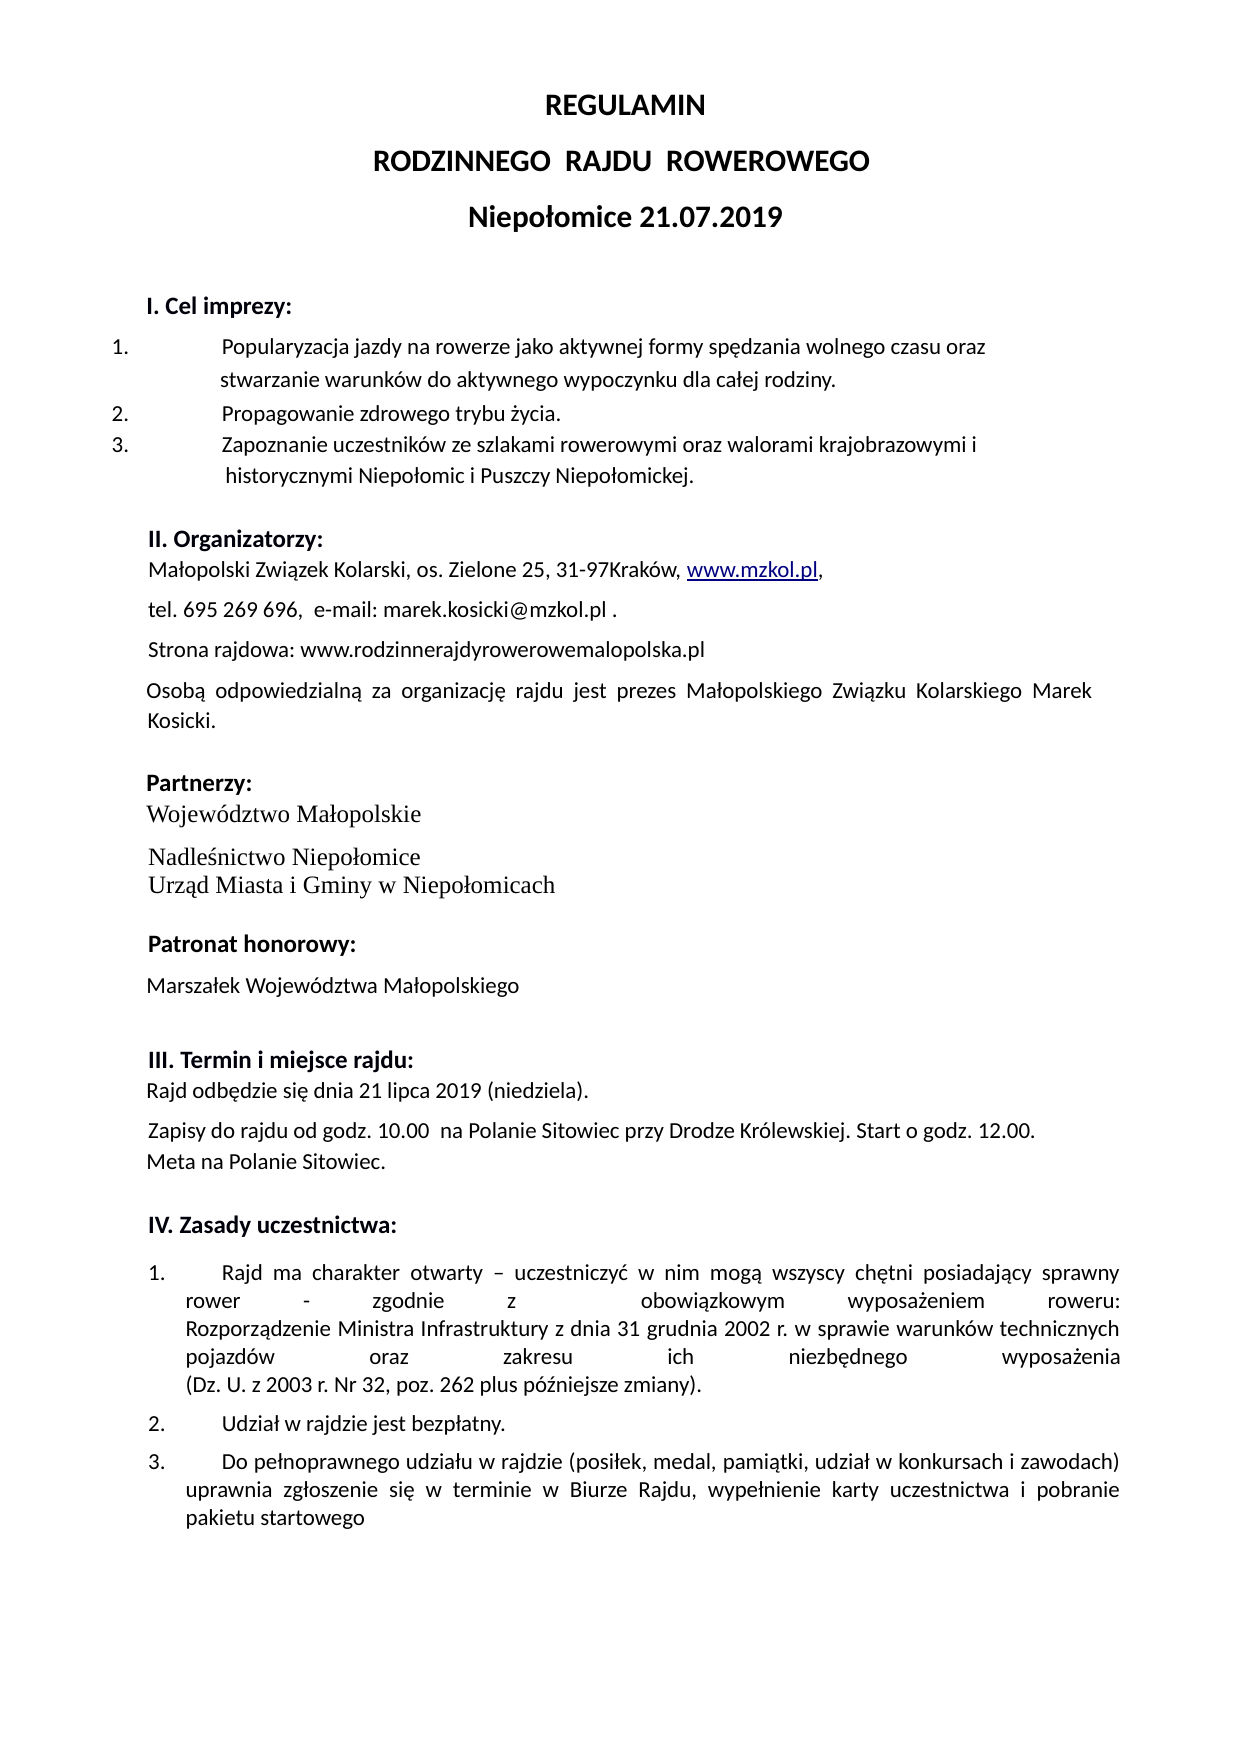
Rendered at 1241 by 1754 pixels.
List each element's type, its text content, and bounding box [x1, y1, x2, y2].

text Patronat honorowy: [148, 928, 1094, 958]
list Rajd ma charakter otwarty – uczestniczyć w nim mogą wszyscy chętni posiadający sprawny rower - zgodnie z obowiązkowym wyposażeniem roweru: Rozporządzenie Ministra Infrastruktury z dnia 31 grudnia 2002 r. w sprawie warunków technicznych pojazdów oraz zakresu ich niezbędnego wyposażenia (Dz. U. z 2003 r. Nr 32, poz. 262 plus późniejsze zmiany). [148, 1258, 1121, 1398]
text Strona rajdowa: www.rodzinnerajdyrowerowemalopolska.pl [148, 636, 1119, 663]
text tel. 695 269 696, e-mail: marek.kosicki@mzkol.pl . [148, 595, 1119, 623]
list Zapoznanie uczestników ze szlakami rowerowymi oraz walorami krajobrazowymi i [111, 430, 1094, 458]
text Zapisy do rajdu od godz. 10.00 na Polanie Sitowiec przy Drodze Królewskiej. Start o godz. 12.00. [148, 1116, 1121, 1144]
text IV. Zasady uczestnictwa: [148, 1209, 1121, 1240]
list Województwo Małopolskie [146, 799, 1094, 828]
list Nadleśnictwo Niepołomice [148, 842, 1121, 870]
text III. Termin i miejsce rajdu: [148, 1044, 1121, 1074]
text Rajd odbędzie się dnia 21 lipca 2019 (niedziela). [146, 1076, 1094, 1104]
text Małopolski Związek Kolarski, os. Zielone 25, 31-97Kraków, www.mzkol.pl, [148, 555, 1119, 583]
list Popularyzacja jazdy na rowerze jako aktywnej formy spędzania wolnego czasu oraz [111, 332, 1094, 360]
list Propagowanie zdrowego trybu życia. [111, 399, 1094, 427]
text II. Organizatorzy: [148, 523, 1121, 554]
text Urząd Miasta i Gminy w Niepołomicach [148, 870, 1121, 899]
text Marszałek Województwa Małopolskiego [146, 971, 1094, 999]
text Partnerzy: [146, 767, 1121, 797]
text Osobą odpowiedzialną za organizację rajdu jest prezes Małopolskiego Związku Kolarskiego Marek Kosicki. [146, 676, 1094, 734]
list Do pełnoprawnego udziału w rajdzie (posiłek, medal, pamiątki, udział w konkursach i zawodach) uprawnia zgłoszenie się w terminie w Biurze Rajdu, wypełnienie karty uczestnictwa i pobranie pakietu startowego [148, 1447, 1121, 1531]
text I. Cel imprezy: [146, 291, 1121, 321]
text Niepołomice 21.07.2019 [148, 197, 1103, 235]
list Udział w rajdzie jest bezpłatny. [148, 1409, 1121, 1437]
text REGULAMIN [148, 85, 1103, 123]
text RODZINNEGO RAJDU ROWEROWEGO [148, 141, 1103, 179]
text stwarzanie warunków do aktywnego wypoczynku dla całej rodziny. [148, 365, 1094, 393]
text Meta na Polanie Sitowiec. [146, 1147, 1094, 1175]
text historycznymi Niepołomic i Puszczy Niepołomickej. [148, 461, 1094, 489]
